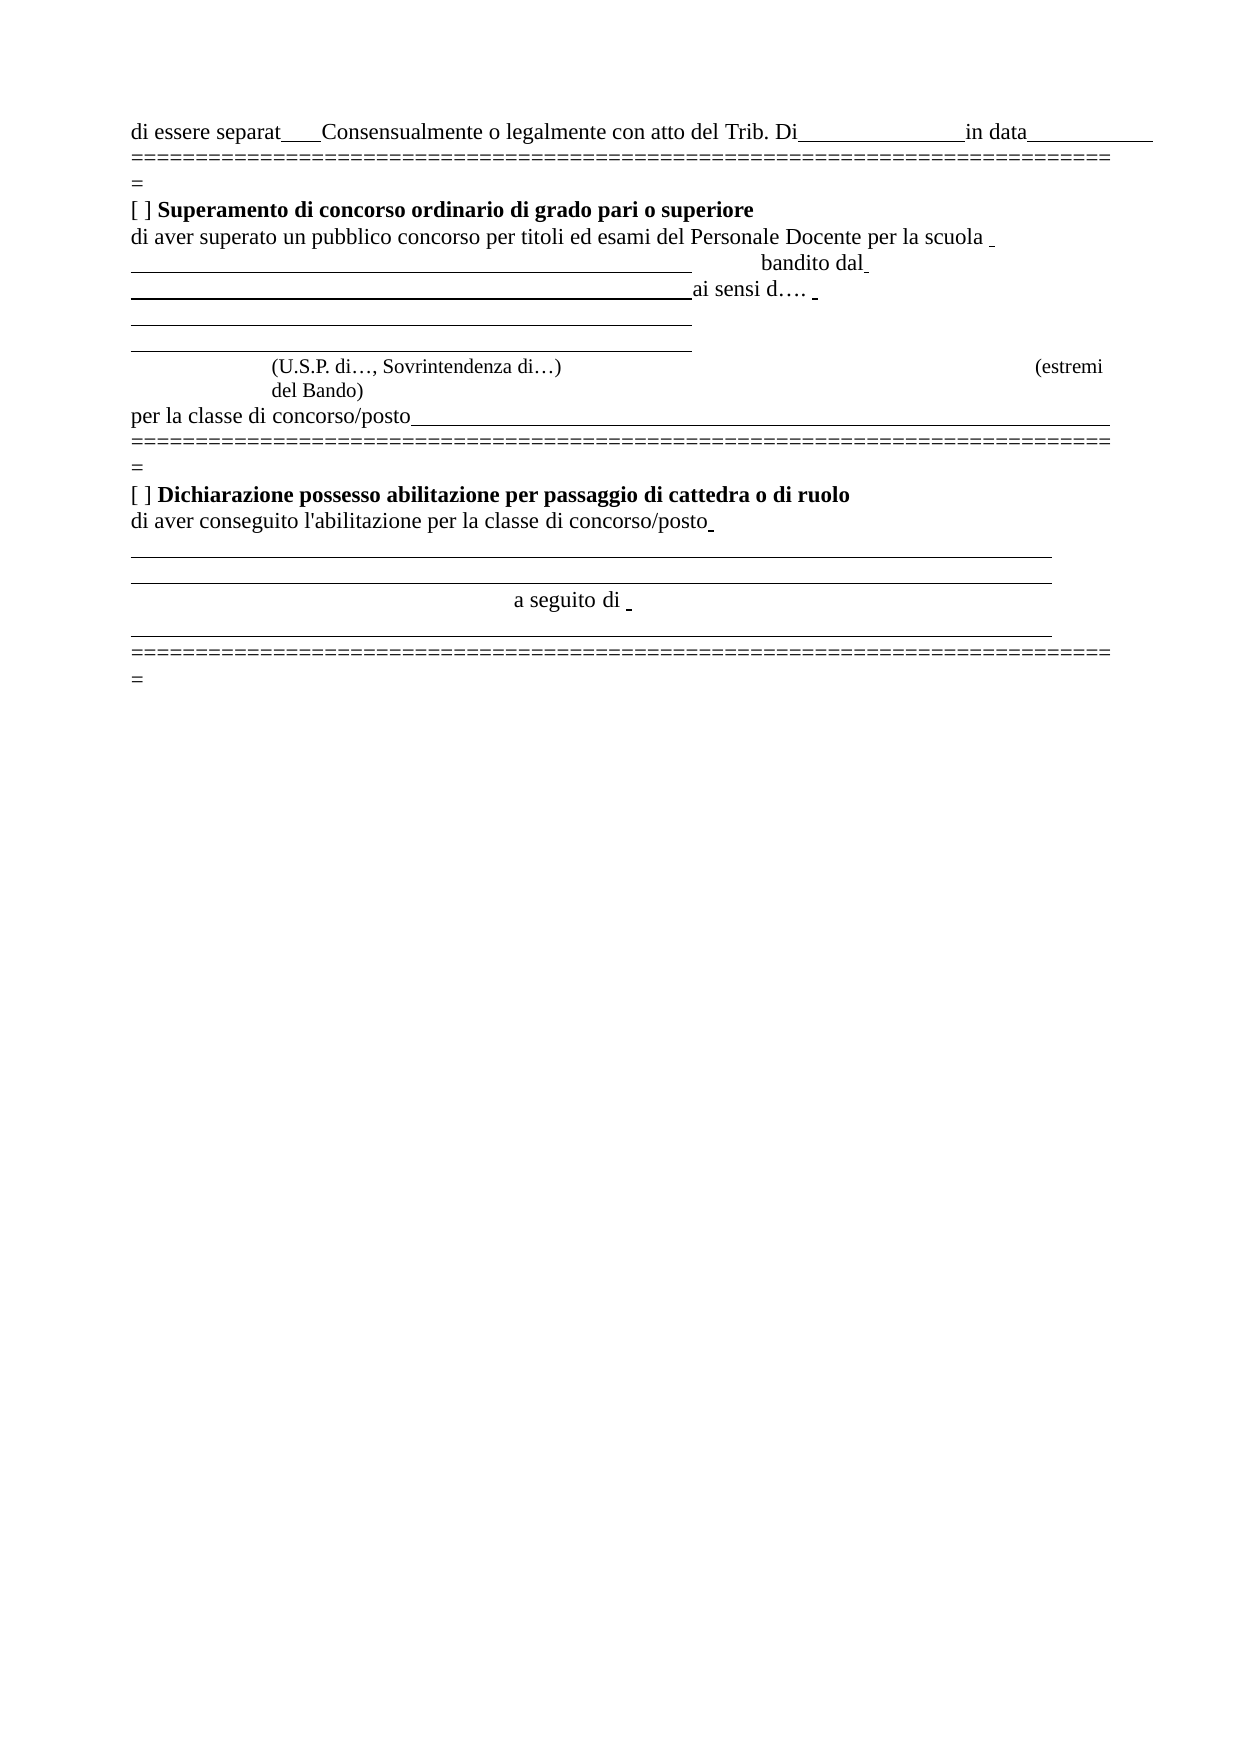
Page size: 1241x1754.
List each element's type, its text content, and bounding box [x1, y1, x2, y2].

text di aver superato un pubblico concorso per titoli ed esami del Personale Docente per la scuola bandito dal ai sensi d…. [131, 223, 1109, 354]
text [131, 558, 1052, 583]
text a seguito di [131, 584, 1052, 636]
text [ ] Dichiarazione possesso abilitazione per passaggio di cattedra o di ruolo [131, 481, 1122, 507]
text [ ] Superamento di concorso ordinario di grado pari o superiore [131, 196, 1122, 222]
text ============================================================================= [131, 429, 1122, 481]
text (U.S.P. di…, Sovrintendenza di…) (estremi del Bando) [271, 355, 1122, 402]
text per la classe di concorso/posto [131, 402, 1122, 429]
text ============================================================================= [131, 639, 1122, 692]
text di aver conseguito l'abilitazione per la classe di concorso/posto [131, 507, 1052, 557]
text di essere separat Consensualmente o legalmente con atto del Trib. Di in data [131, 118, 1122, 144]
text ============================================================================= [131, 144, 1122, 196]
